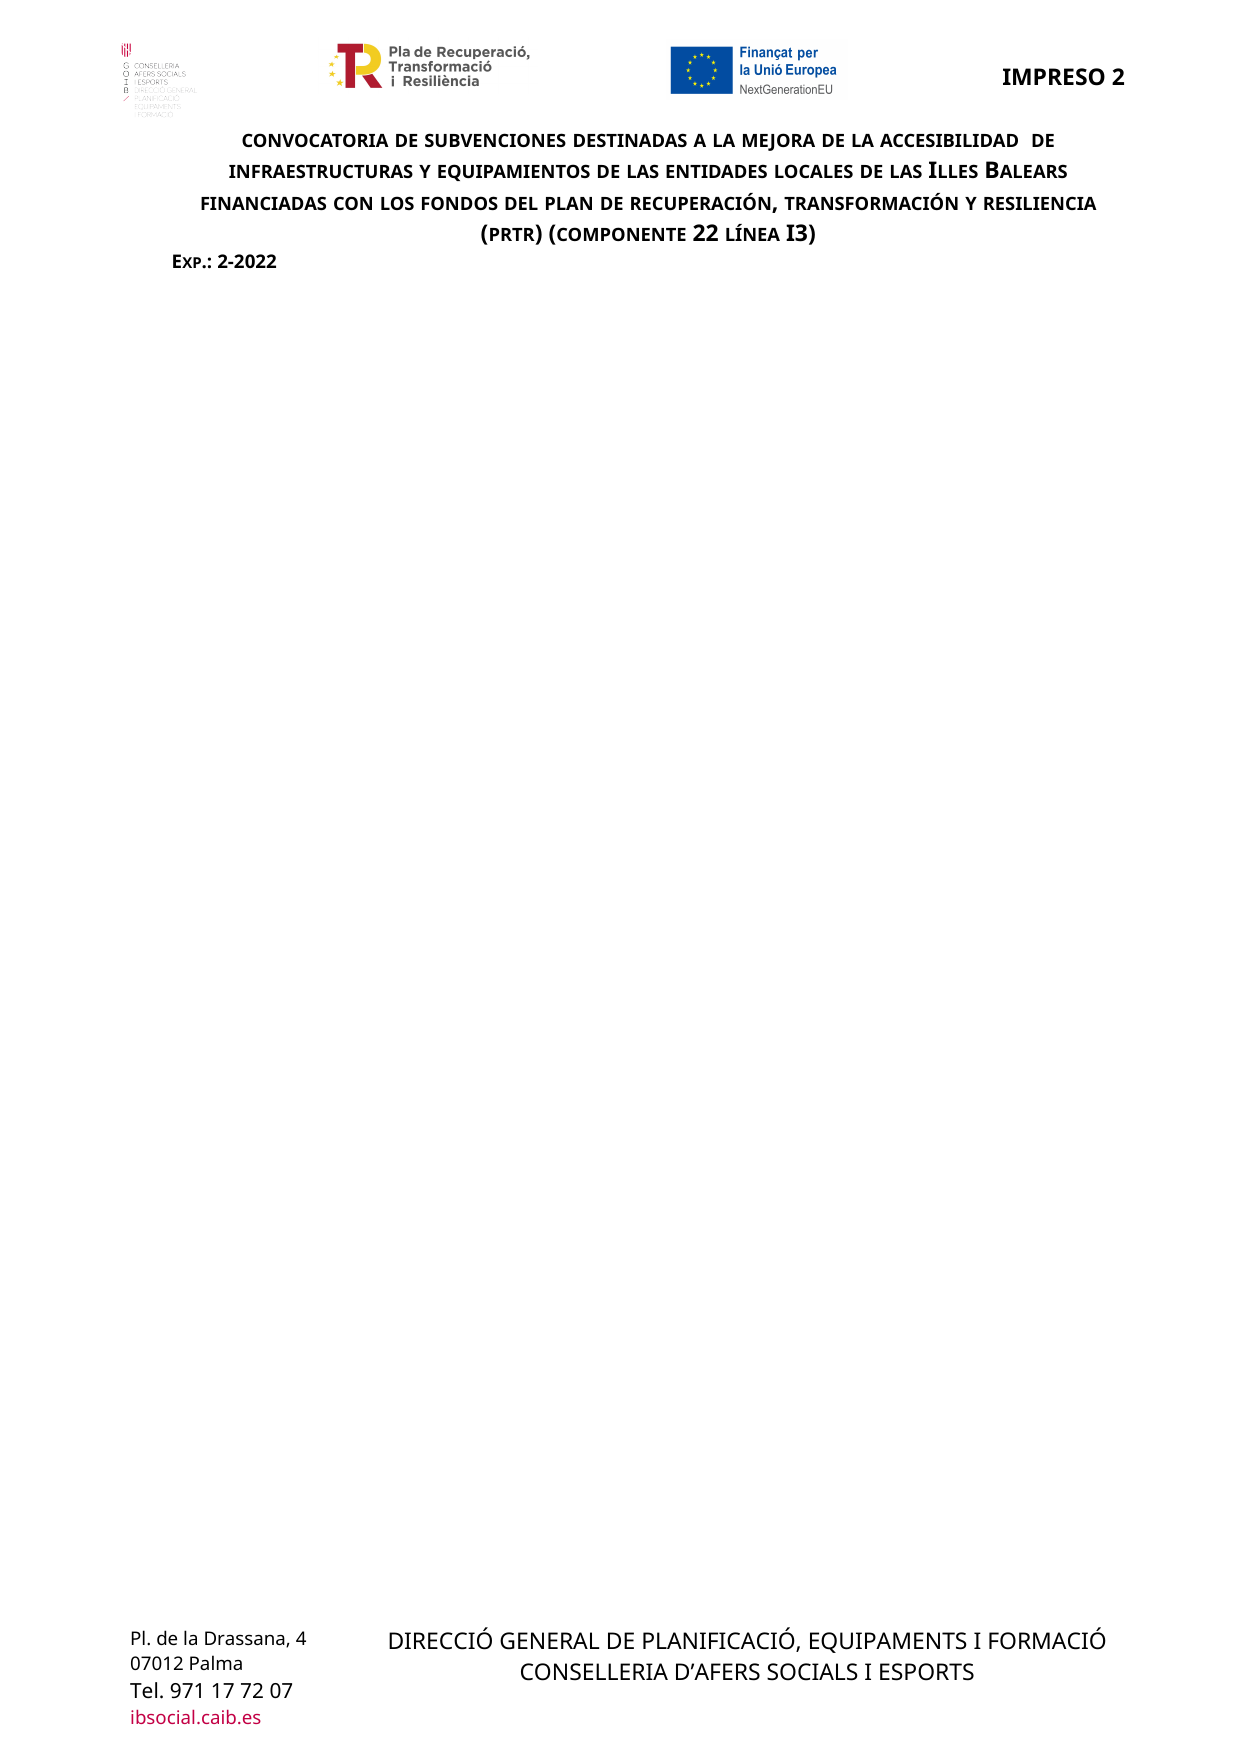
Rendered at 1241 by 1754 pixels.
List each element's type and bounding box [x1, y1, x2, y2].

picture [666, 39, 848, 100]
picture [318, 37, 538, 94]
picture [109, 32, 210, 133]
